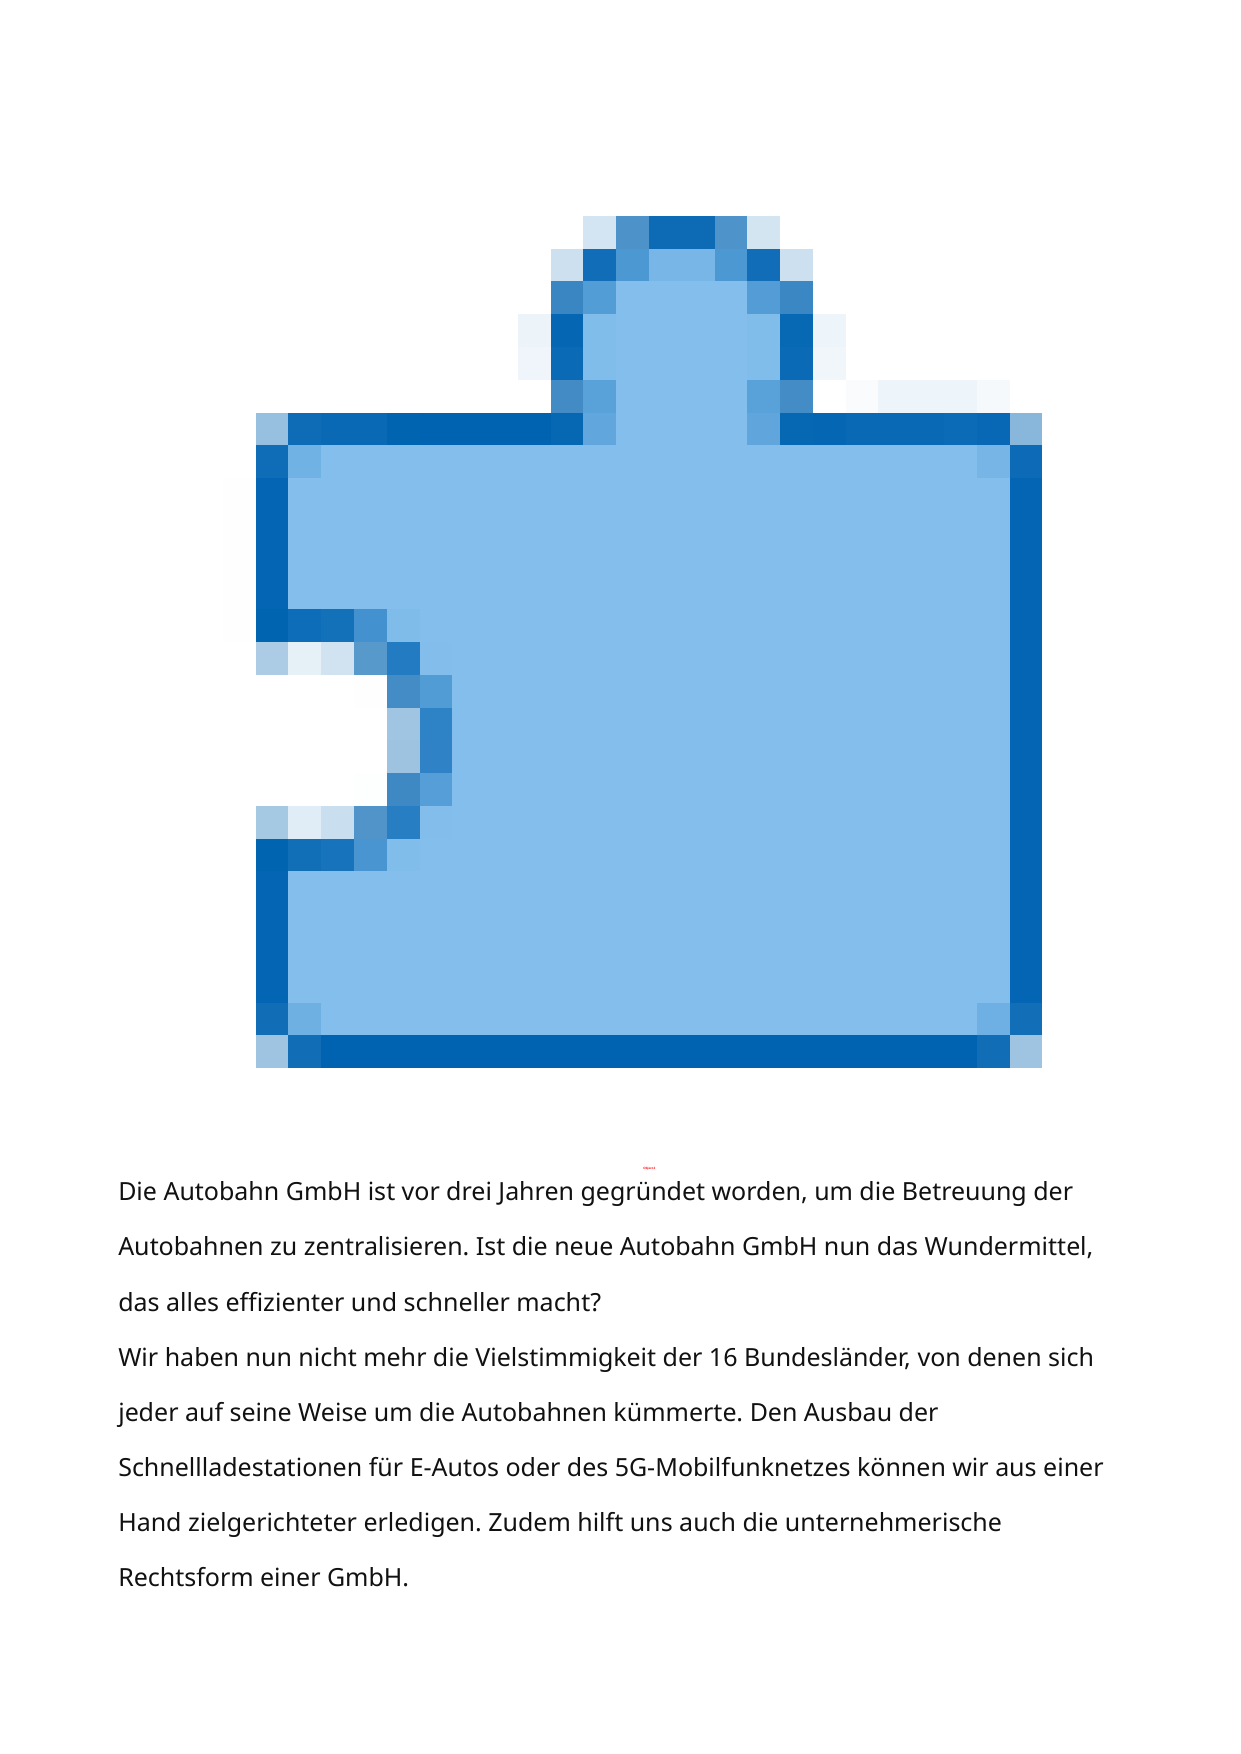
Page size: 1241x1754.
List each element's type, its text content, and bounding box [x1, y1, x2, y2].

text Die Autobahn GmbH ist vor drei Jahren gegründet worden, um die Betreuung der Autobahnen zu zentralisieren. Ist die neue Autobahn GmbH nun das Wundermittel, das alles effizienter und schneller macht? [118, 1174, 1122, 1318]
text Wir haben nun nicht mehr die Vielstimmigkeit der 16 Bundesländer, von denen sich jeder auf seine Weise um die Autobahnen kümmerte. Den Ausbau der Schnellladestationen für E-Autos oder des 5G-Mobilfunknetzes können wir aus einer Hand zielgerichteter erledigen. Zudem hilft uns auch die unternehmerische Rechtsform einer GmbH. [118, 1339, 1122, 1594]
